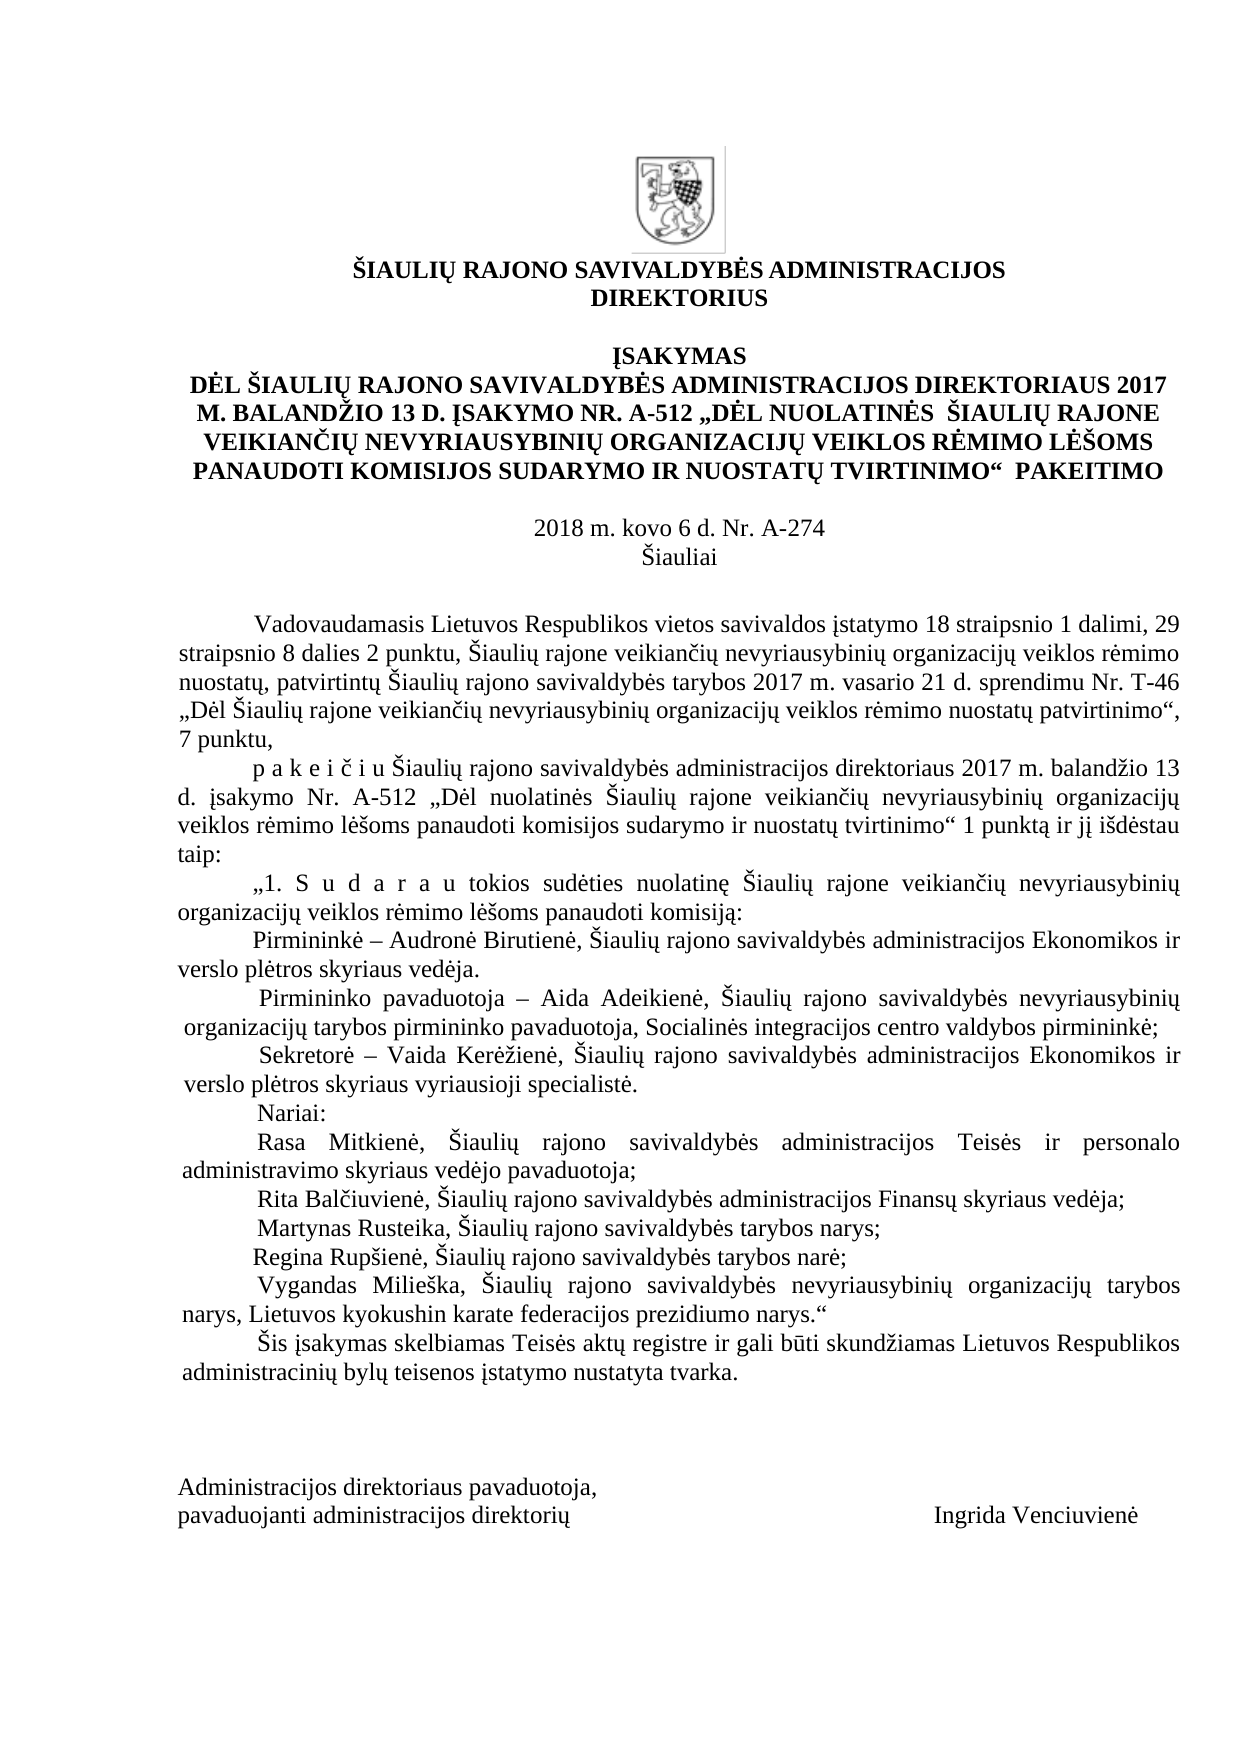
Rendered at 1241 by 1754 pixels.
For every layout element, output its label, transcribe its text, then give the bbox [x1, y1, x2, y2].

text Nariai: [182, 1098, 1181, 1127]
text Vygandas Milieška, Šiaulių rajono savivaldybės nevyriausybinių organizacijų tarybos narys, Lietuvos kyokushin karate federacijos prezidiumo narys.“ [182, 1271, 1181, 1328]
text Administracijos direktoriaus pavaduotoja, [177, 1472, 1181, 1501]
text Pirmininkė – Audronė Birutienė, Šiaulių rajono savivaldybės administracijos Ekonomikos ir verslo plėtros skyriaus vedėja. [177, 926, 1181, 983]
text Rasa Mitkienė, Šiaulių rajono savivaldybės administracijos Teisės ir personalo administravimo skyriaus vedėjo pavaduotoja; [182, 1127, 1181, 1184]
text p a k e i č i u Šiaulių rajono savivaldybės administracijos direktoriaus 2017 m. balandžio 13 d. įsakymo Nr. A-512 „Dėl nuolatinės Šiaulių rajone veikiančių nevyriausybinių organizacijų veiklos rėmimo lėšoms panaudoti komisijos sudarymo ir nuostatų tvirtinimo“ 1 punktą ir jį išdėstau taip: [177, 753, 1181, 868]
text ŠIAULIŲ RAJONO SAVIVALDYBĖS ADMINISTRACIJOS [177, 255, 1181, 283]
text Vadovaudamasis Lietuvos Respublikos vietos savivaldos įstatymo 18 straipsnio 1 dalimi, 29 straipsnio 8 dalies 2 punktu, Šiaulių rajone veikiančių nevyriausybinių organizacijų veiklos rėmimo nuostatų, patvirtintų Šiaulių rajono savivaldybės tarybos 2017 m. vasario 21 d. sprendimu Nr. T-46 „Dėl Šiaulių rajone veikiančių nevyriausybinių organizacijų veiklos rėmimo nuostatų patvirtinimo“, 7 punktu, [179, 609, 1181, 753]
text „1. S u d a r a u tokios sudėties nuolatinę Šiaulių rajone veikiančių nevyriausybinių organizacijų veiklos rėmimo lėšoms panaudoti komisiją: [177, 868, 1181, 926]
text DĖL ŠIAULIŲ RAJONO SAVIVALDYBĖS ADMINISTRACIJOS DIREKTORIAUS 2017 M. BALANDŽIO 13 D. ĮSAKYMO NR. A-512 „DĖL NUOLATINĖS ŠIAULIŲ RAJONE VEIKIANČIŲ NEVYRIAUSYBINIŲ ORGANIZACIJŲ VEIKLOS RĖMIMO LĖŠOMS PANAUDOTI KOMISIJOS SUDARYMO IR NUOSTATŲ TVIRTINIMO“ PAKEITIMO [177, 370, 1179, 485]
text ĮSAKYMAS [177, 341, 1181, 370]
text Šis įsakymas skelbiamas Teisės aktų registre ir gali būti skundžiamas Lietuvos Respublikos administracinių bylų teisenos įstatymo nustatyta tvarka. [182, 1328, 1181, 1386]
text Rita Balčiuvienė, Šiaulių rajono savivaldybės administracijos Finansų skyriaus vedėja; [182, 1184, 1181, 1213]
text 2018 m. kovo 6 d. Nr. A-274 [177, 513, 1181, 542]
text pavaduojanti administracijos direktorių Ingrida Venciuvienė [177, 1501, 1181, 1529]
text Šiauliai [177, 542, 1181, 571]
text Regina Rupšienė, Šiaulių rajono savivaldybės tarybos narė; [182, 1242, 1181, 1271]
text Sekretorė – Vaida Kerėžienė, Šiaulių rajono savivaldybės administracijos Ekonomikos ir verslo plėtros skyriaus vyriausioji specialistė. [183, 1041, 1181, 1098]
text DIREKTORIUS [177, 283, 1181, 312]
text Pirmininko pavaduotoja – Aida Adeikienė, Šiaulių rajono savivaldybės nevyriausybinių organizacijų tarybos pirmininko pavaduotoja, Socialinės integracijos centro valdybos pirmininkė; [184, 983, 1181, 1041]
text Martynas Rusteika, Šiaulių rajono savivaldybės tarybos narys; [182, 1213, 1181, 1242]
